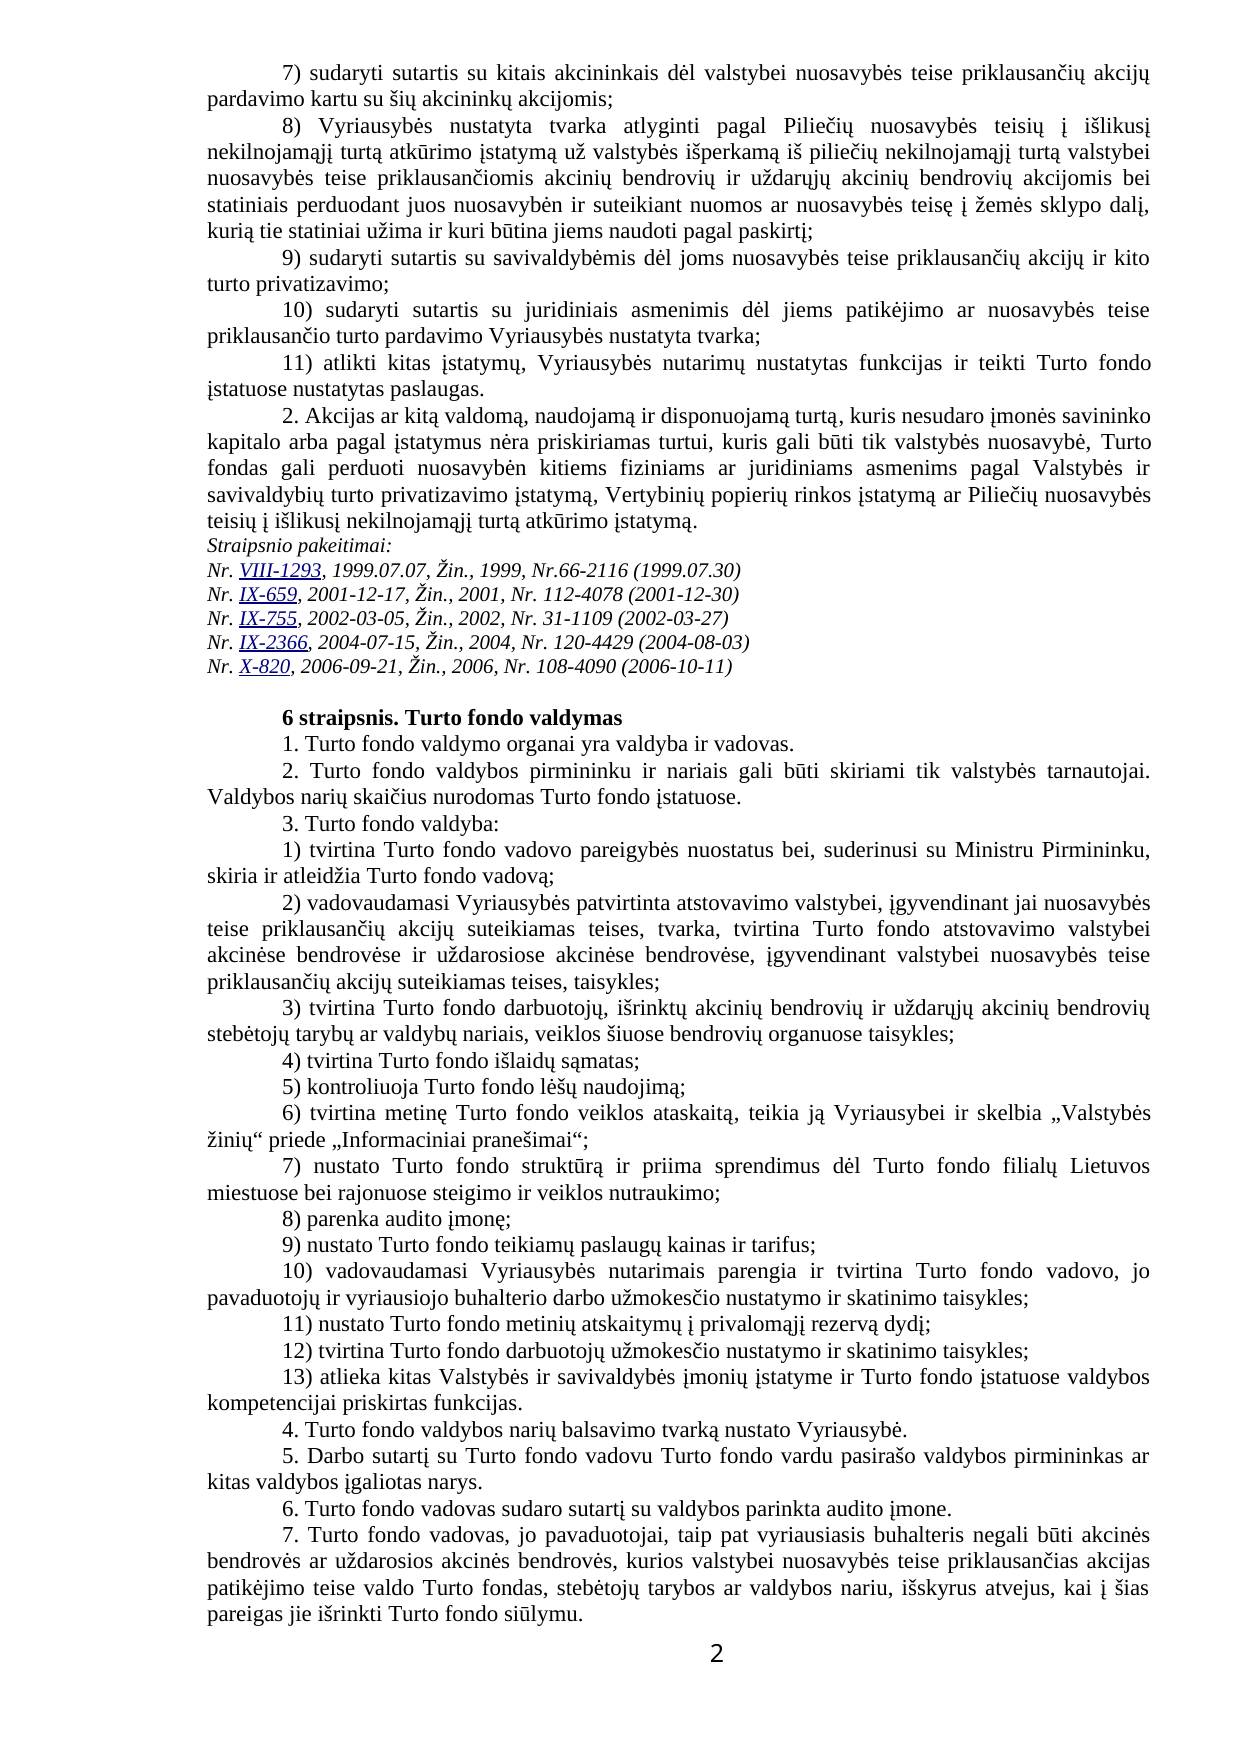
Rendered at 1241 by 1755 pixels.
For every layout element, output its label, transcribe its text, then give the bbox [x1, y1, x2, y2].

text 12) tvirtina Turto fondo darbuotojų užmokesčio nustatymo ir skatinimo taisykles; [207, 1337, 1152, 1363]
text 2. Turto fondo valdybos pirmininku ir nariais gali būti skiriami tik valstybės tarnautojai. Valdybos narių skaičius nurodomas Turto fondo įstatuose. [207, 757, 1152, 809]
text Nr. IX-2366, 2004-07-15, Žin., 2004, Nr. 120-4429 (2004-08-03) [207, 630, 1152, 654]
text Nr. VIII-1293, 1999.07.07, Žin., 1999, Nr.66-2116 (1999.07.30) [207, 557, 1152, 582]
text 5) kontroliuoja Turto fondo lėšų naudojimą; [207, 1073, 1152, 1099]
text 4) tvirtina Turto fondo išlaidų sąmatas; [207, 1047, 1152, 1073]
text 2. Akcijas ar kitą valdomą, naudojamą ir disponuojamą turtą, kuris nesudaro įmonės savininko kapitalo arba pagal įstatymus nėra priskiriamas turtui, kuris gali būti tik valstybės nuosavybė, Turto fondas gali perduoti nuosavybėn kitiems fiziniams ar juridiniams asmenims pagal Valstybės ir savivaldybių turto privatizavimo įstatymą, Vertybinių popierių rinkos įstatymą ar Piliečių nuosavybės teisių į išlikusį nekilnojamąjį turtą atkūrimo įstatymą. [207, 402, 1152, 533]
text 10) vadovaudamasi Vyriausybės nutarimais parengia ir tvirtina Turto fondo vadovo, jo pavaduotojų ir vyriausiojo buhalterio darbo užmokesčio nustatymo ir skatinimo taisykles; [207, 1258, 1152, 1310]
text 11) atlikti kitas įstatymų, Vyriausybės nutarimų nustatytas funkcijas ir teikti Turto fondo įstatuose nustatytas paslaugas. [207, 349, 1152, 402]
text 6. Turto fondo vadovas sudaro sutartį su valdybos parinkta audito įmone. [207, 1495, 1152, 1521]
text Nr. IX-755, 2002-03-05, Žin., 2002, Nr. 31-1109 (2002-03-27) [207, 606, 1152, 630]
text 5. Darbo sutartį su Turto fondo vadovu Turto fondo vardu pasirašo valdybos pirmininkas ar kitas valdybos įgaliotas narys. [207, 1442, 1152, 1495]
text 6) tvirtina metinę Turto fondo veiklos ataskaitą, teikia ją Vyriausybei ir skelbia „Valstybės žinių“ priede „Informaciniai pranešimai“; [207, 1099, 1152, 1152]
text 7) nustato Turto fondo struktūrą ir priima sprendimus dėl Turto fondo filialų Lietuvos miestuose bei rajonuose steigimo ir veiklos nutraukimo; [207, 1152, 1152, 1205]
text 9) nustato Turto fondo teikiamų paslaugų kainas ir tarifus; [207, 1231, 1152, 1258]
text 7. Turto fondo vadovas, jo pavaduotojai, taip pat vyriausiasis buhalteris negali būti akcinės bendrovės ar uždarosios akcinės bendrovės, kurios valstybei nuosavybės teise priklausančias akcijas patikėjimo teise valdo Turto fondas, stebėtojų tarybos ar valdybos nariu, išskyrus atvejus, kai į šias pareigas jie išrinkti Turto fondo siūlymu. [207, 1521, 1152, 1627]
text 1. Turto fondo valdymo organai yra valdyba ir vadovas. [207, 731, 1152, 757]
text Straipsnio pakeitimai: [207, 533, 1152, 557]
text 10) sudaryti sutartis su juridiniais asmenimis dėl jiems patikėjimo ar nuosavybės teise priklausančio turto pardavimo Vyriausybės nustatyta tvarka; [207, 296, 1152, 349]
text 7) sudaryti sutartis su kitais akcininkais dėl valstybei nuosavybės teise priklausančių akcijų pardavimo kartu su šių akcininkų akcijomis; [207, 59, 1152, 112]
text 8) Vyriausybės nustatyta tvarka atlyginti pagal Piliečių nuosavybės teisių į išlikusį nekilnojamąjį turtą atkūrimo įstatymą už valstybės išperkamą iš piliečių nekilnojamąjį turtą valstybei nuosavybės teise priklausančiomis akcinių bendrovių ir uždarųjų akcinių bendrovių akcijomis bei statiniais perduodant juos nuosavybėn ir suteikiant nuomos ar nuosavybės teisę į žemės sklypo dalį, kurią tie statiniai užima ir kuri būtina jiems naudoti pagal paskirtį; [207, 112, 1152, 243]
text 13) atlieka kitas Valstybės ir savivaldybės įmonių įstatyme ir Turto fondo įstatuose valdybos kompetencijai priskirtas funkcijas. [207, 1363, 1152, 1416]
text 4. Turto fondo valdybos narių balsavimo tvarką nustato Vyriausybė. [207, 1416, 1152, 1442]
text 9) sudaryti sutartis su savivaldybėmis dėl joms nuosavybės teise priklausančių akcijų ir kito turto privatizavimo; [207, 243, 1152, 296]
text 1) tvirtina Turto fondo vadovo pareigybės nuostatus bei, suderinusi su Ministru Pirmininku, skiria ir atleidžia Turto fondo vadovą; [207, 836, 1152, 889]
text 2) vadovaudamasi Vyriausybės patvirtinta atstovavimo valstybei, įgyvendinant jai nuosavybės teise priklausančių akcijų suteikiamas teises, tvarka, tvirtina Turto fondo atstovavimo valstybei akcinėse bendrovėse ir uždarosiose akcinėse bendrovėse, įgyvendinant valstybei nuosavybės teise priklausančių akcijų suteikiamas teises, taisykles; [207, 889, 1152, 994]
text 3) tvirtina Turto fondo darbuotojų, išrinktų akcinių bendrovių ir uždarųjų akcinių bendrovių stebėtojų tarybų ar valdybų nariais, veiklos šiuose bendrovių organuose taisykles; [207, 994, 1152, 1047]
text 8) parenka audito įmonę; [207, 1205, 1152, 1231]
text 11) nustato Turto fondo metinių atskaitymų į privalomąjį rezervą dydį; [207, 1310, 1152, 1337]
text Nr. X-820, 2006-09-21, Žin., 2006, Nr. 108-4090 (2006-10-11) [207, 654, 1152, 678]
text 6 straipsnis. Turto fondo valdymas [207, 704, 1152, 731]
text 3. Turto fondo valdyba: [207, 809, 1152, 836]
text Nr. IX-659, 2001-12-17, Žin., 2001, Nr. 112-4078 (2001-12-30) [207, 582, 1152, 606]
